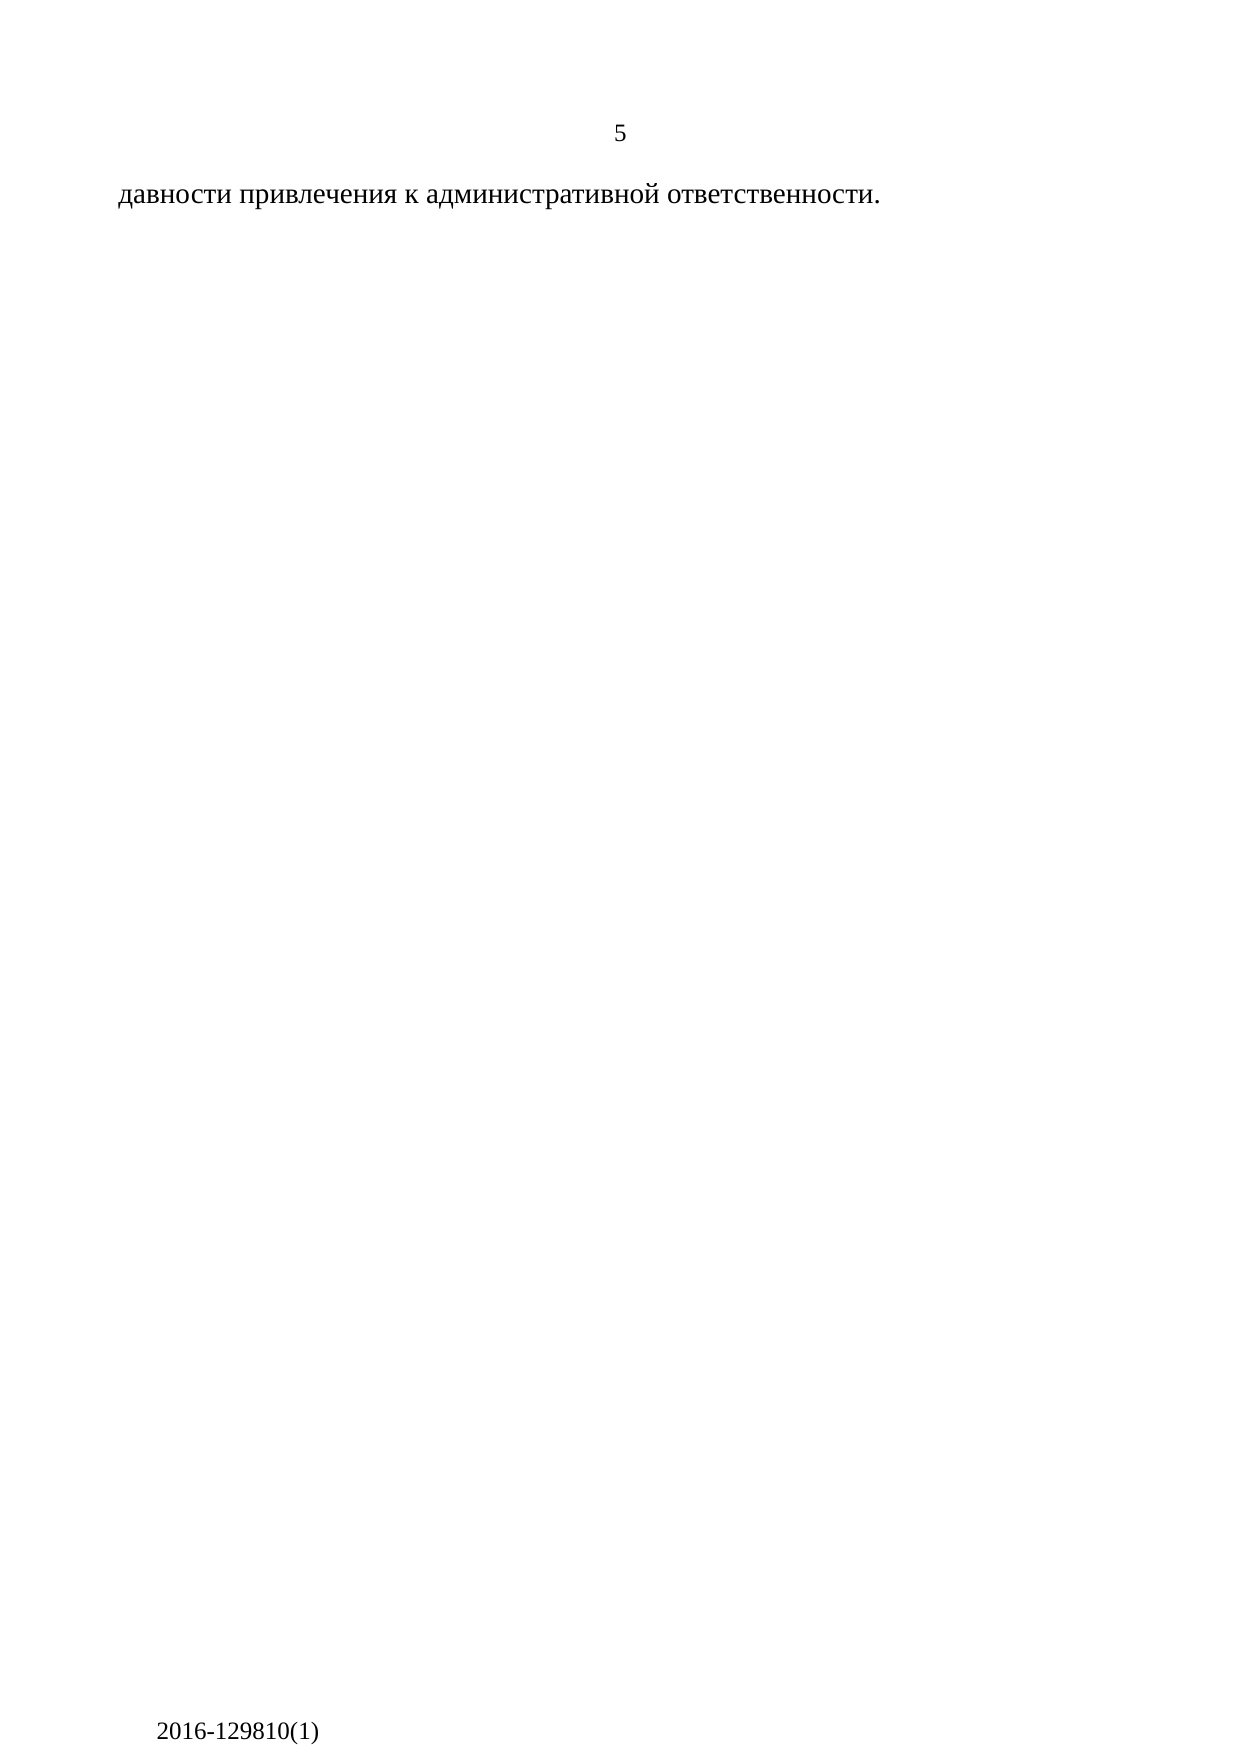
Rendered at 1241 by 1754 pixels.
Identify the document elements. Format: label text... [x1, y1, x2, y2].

text давности привлечения к административной ответственности. [118, 176, 1122, 210]
